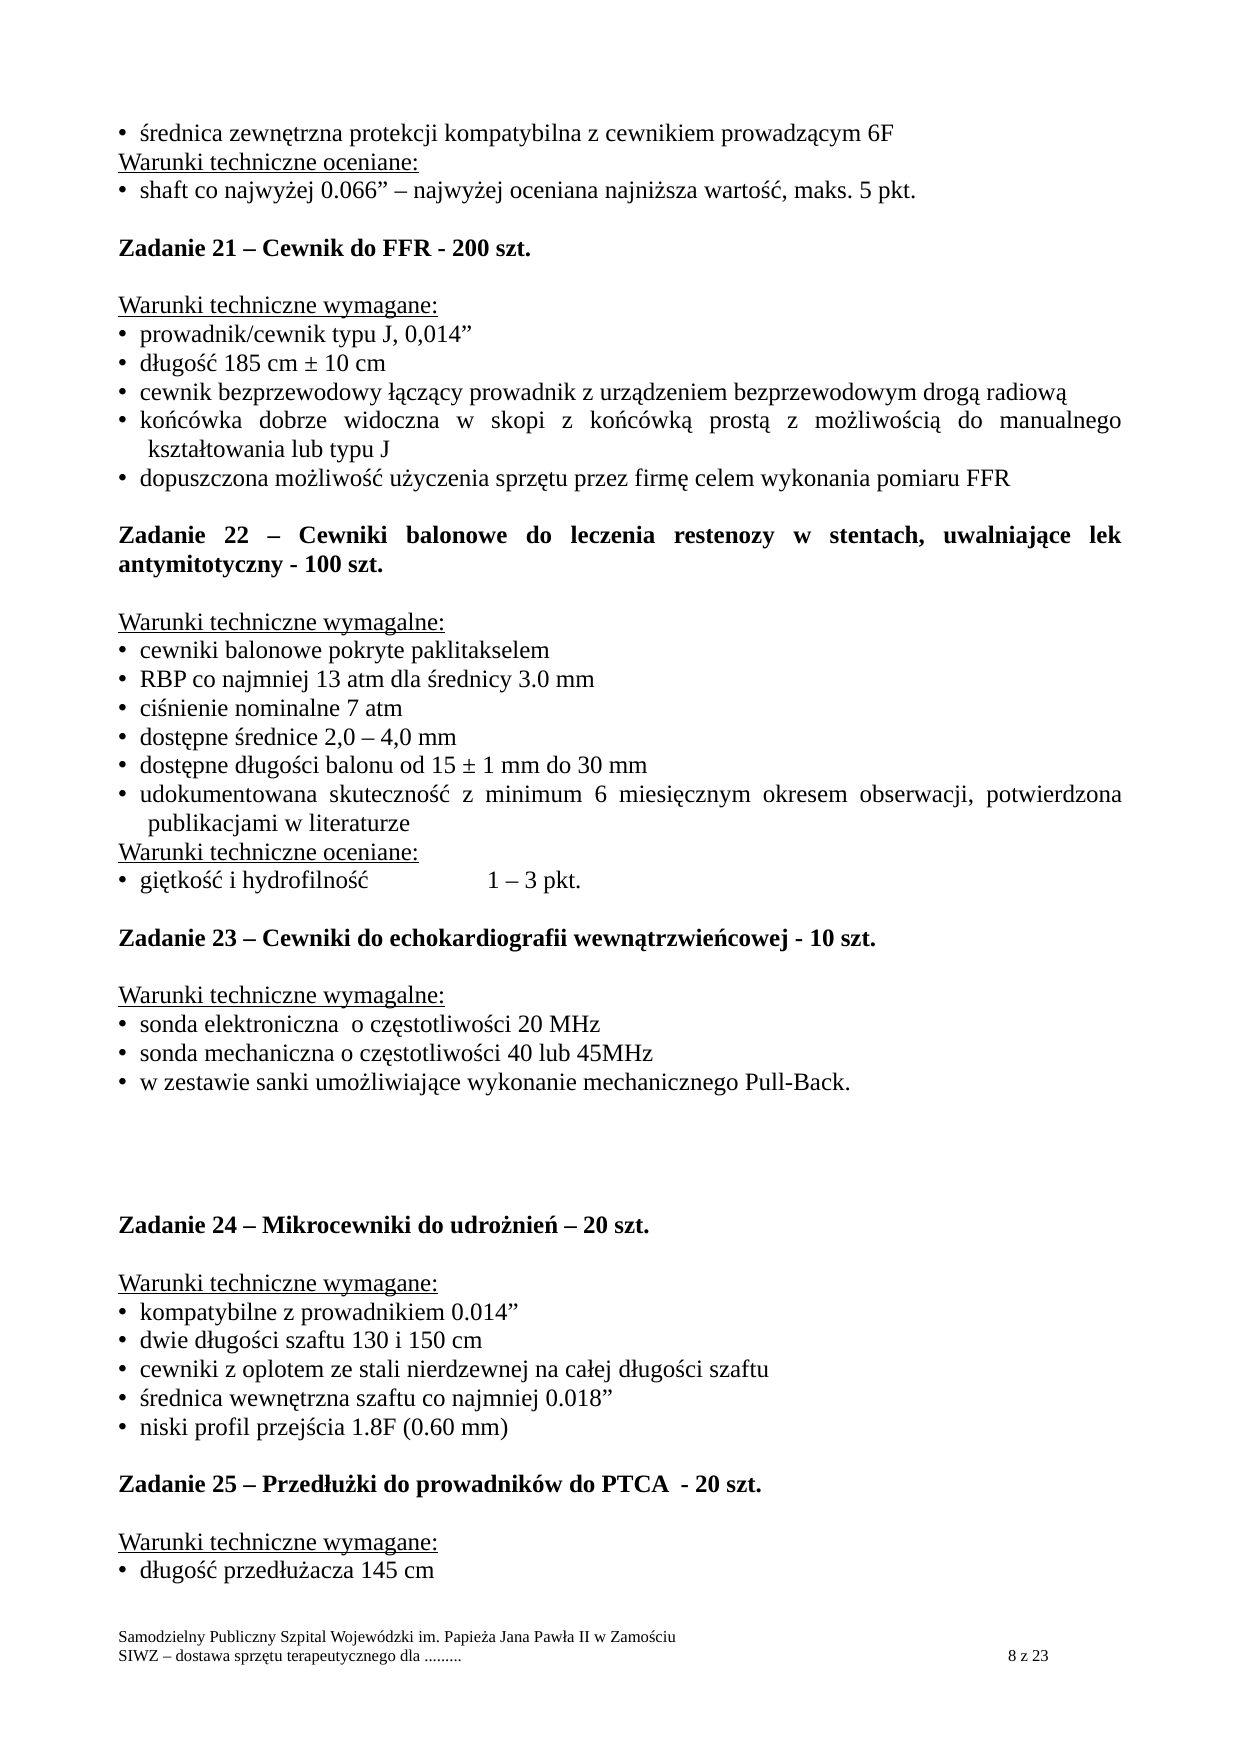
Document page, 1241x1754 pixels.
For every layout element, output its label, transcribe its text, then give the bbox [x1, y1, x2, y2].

list końcówka dobrze widoczna w skopi z końcówką prostą z możliwością do manualnego kształtowania lub typu J [118, 406, 1123, 463]
list dwie długości szaftu 130 i 150 cm [118, 1326, 1123, 1354]
list dostępne długości balonu od 15 ± 1 mm do 30 mm [118, 751, 1123, 779]
list dopuszczona możliwość użyczenia sprzętu przez firmę celem wykonania pomiaru FFR [118, 463, 1123, 492]
list długość przedłużacza 145 cm [118, 1556, 1123, 1584]
list średnica wewnętrzna szaftu co najmniej 0.018” [118, 1383, 1123, 1412]
list udokumentowana skuteczność z minimum 6 miesięcznym okresem obserwacji, potwierdzona publikacjami w literaturze [118, 779, 1123, 837]
list w zestawie sanki umożliwiające wykonanie mechanicznego Pull-Back. [118, 1067, 1123, 1096]
list cewniki balonowe pokryte paklitakselem [118, 636, 1123, 664]
list niski profil przejścia 1.8F (0.60 mm) [118, 1412, 1123, 1441]
text Warunki techniczne wymagane: [118, 1527, 1123, 1556]
text Zadanie 23 – Cewniki do echokardiografii wewnątrzwieńcowej - 10 szt. [118, 923, 1123, 952]
text Warunki techniczne wymagane: [118, 1268, 1123, 1297]
text Warunki techniczne oceniane: [118, 147, 1123, 176]
text Warunki techniczne wymagane: [118, 291, 1123, 319]
list średnica zewnętrzna protekcji kompatybilna z cewnikiem prowadzącym 6F [118, 118, 1123, 147]
text Warunki techniczne oceniane: [118, 837, 1123, 866]
list kompatybilne z prowadnikiem 0.014” [118, 1297, 1123, 1326]
list giętkość i hydrofilność 1 – 3 pkt. [118, 866, 1123, 894]
text Zadanie 22 – Cewniki balonowe do leczenia restenozy w stentach, uwalniające lek antymitotyczny - 100 szt. [118, 521, 1123, 578]
list cewniki z oplotem ze stali nierdzewnej na całej długości szaftu [118, 1354, 1123, 1383]
list shaft co najwyżej 0.066” – najwyżej oceniana najniższa wartość, maks. 5 pkt. [118, 176, 1123, 204]
list sonda mechaniczna o częstotliwości 40 lub 45MHz [118, 1038, 1123, 1067]
list cewnik bezprzewodowy łączący prowadnik z urządzeniem bezprzewodowym drogą radiową [118, 377, 1123, 406]
list prowadnik/cewnik typu J, 0,014” [118, 319, 1123, 348]
text Zadanie 25 – Przedłużki do prowadników do PTCA - 20 szt. [118, 1469, 1123, 1498]
list długość 185 cm ± 10 cm [118, 348, 1123, 377]
list ciśnienie nominalne 7 atm [118, 693, 1123, 722]
text Zadanie 24 – Mikrocewniki do udrożnień – 20 szt. [118, 1211, 1123, 1239]
text Warunki techniczne wymagalne: [118, 981, 1123, 1009]
list dostępne średnice 2,0 – 4,0 mm [118, 722, 1123, 751]
list RBP co najmniej 13 atm dla średnicy 3.0 mm [118, 664, 1123, 693]
text Zadanie 21 – Cewnik do FFR - 200 szt. [118, 233, 1123, 262]
text Warunki techniczne wymagalne: [118, 607, 1123, 636]
list sonda elektroniczna o częstotliwości 20 MHz [118, 1009, 1123, 1038]
